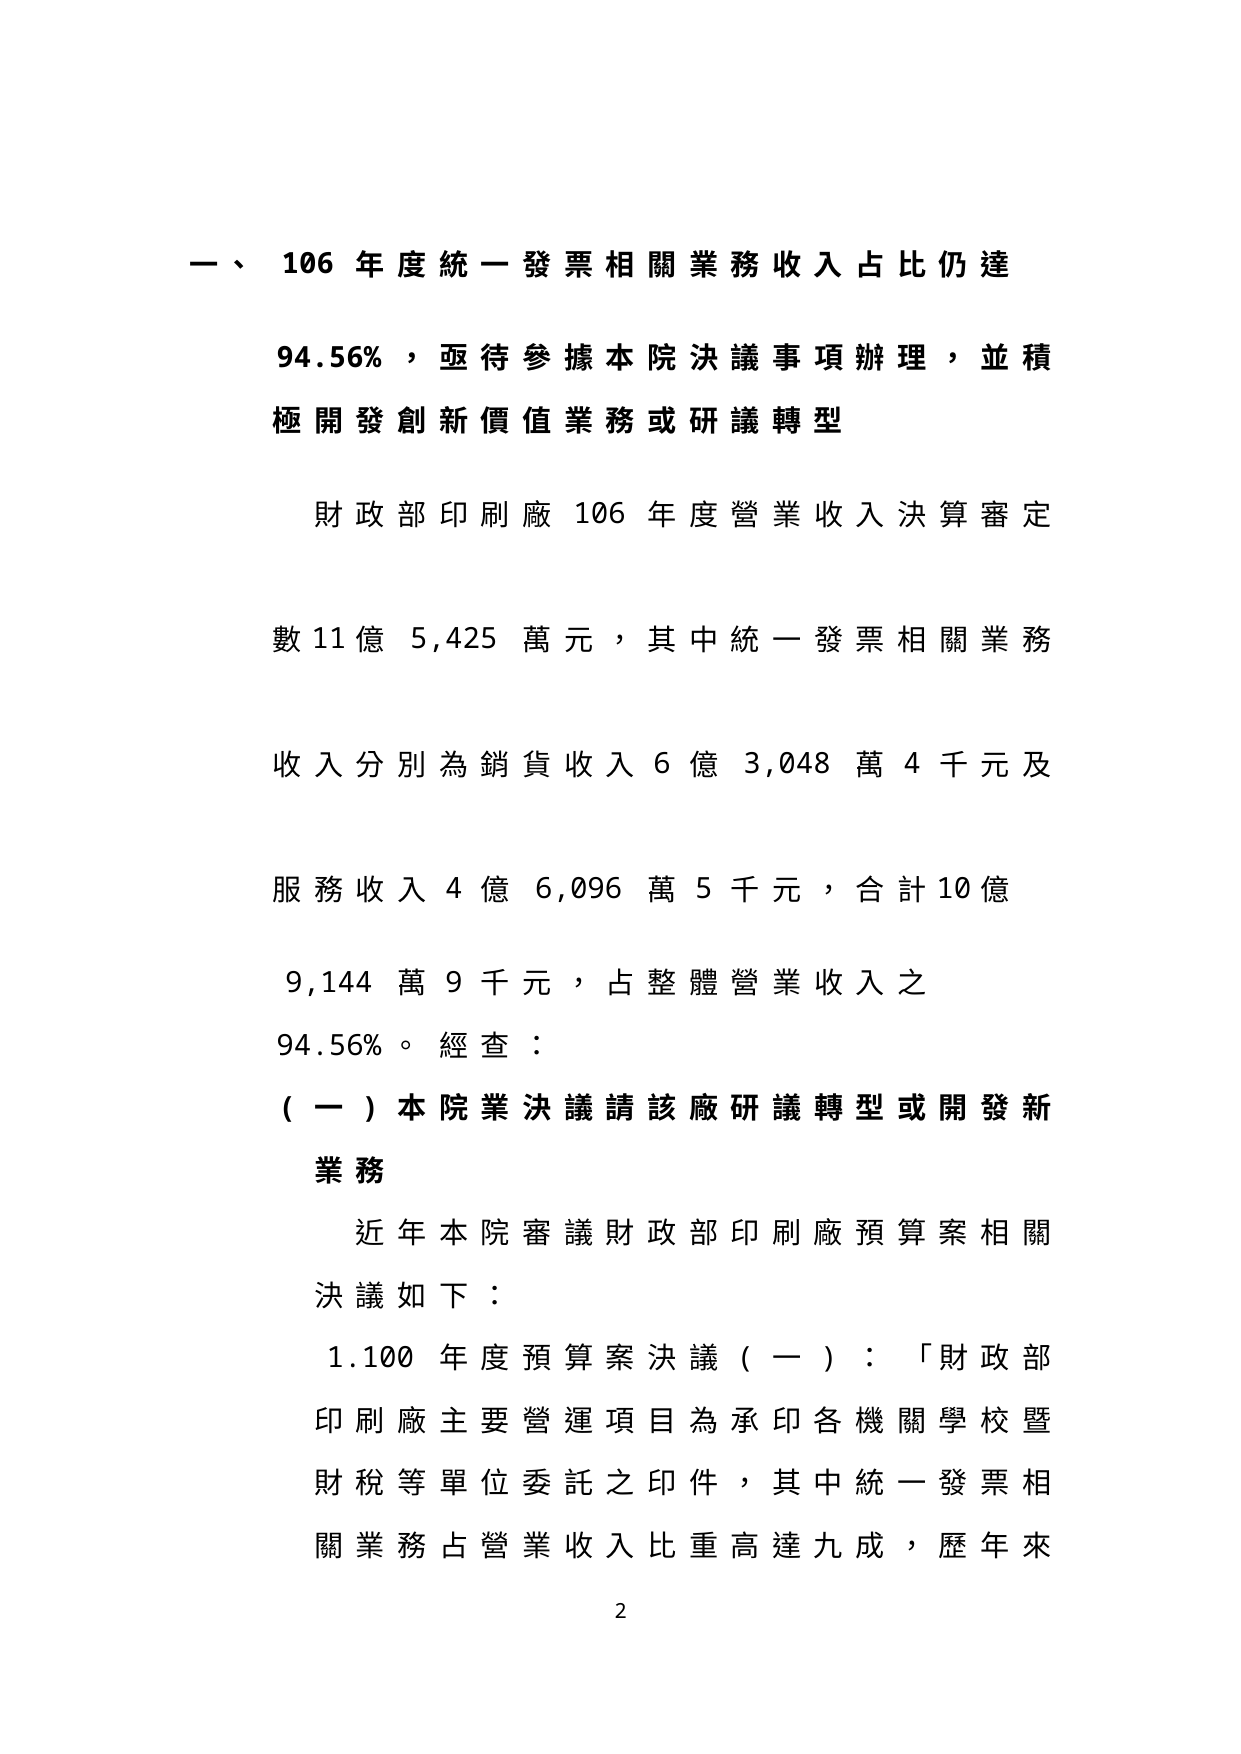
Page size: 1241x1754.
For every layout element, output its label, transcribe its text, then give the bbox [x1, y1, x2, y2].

text (一)本院業決議請該廠研議轉型或開發新業務 [242, 1064, 1058, 1189]
text 1.100年度預算案決議(一)：「財政部印刷廠主要營運項目為承印各機關學校暨財稅等單位委託之印件，其中統一發票相關業務占營業收入比重高達九成，歷年來 [271, 1314, 1058, 1564]
text 近年本院審議財政部印刷廠預算案相關決議如下： [271, 1189, 1058, 1314]
text 一、106年度統一發票相關業務收入占比仍達94.56%，亟待參據本院決議事項辦理，並積極開發創新價值業務或研議轉型 [183, 189, 1058, 439]
text 財政部印刷廠106年度營業收入決算審定數11億5,425萬元，其中統一發票相關業務收入分別為銷貨收入6億3,048萬4千元及服務收入4億6,096萬5千元，合計10億9,144萬9千元，占整體營業收入之94.56%。經查： [242, 439, 1058, 1064]
